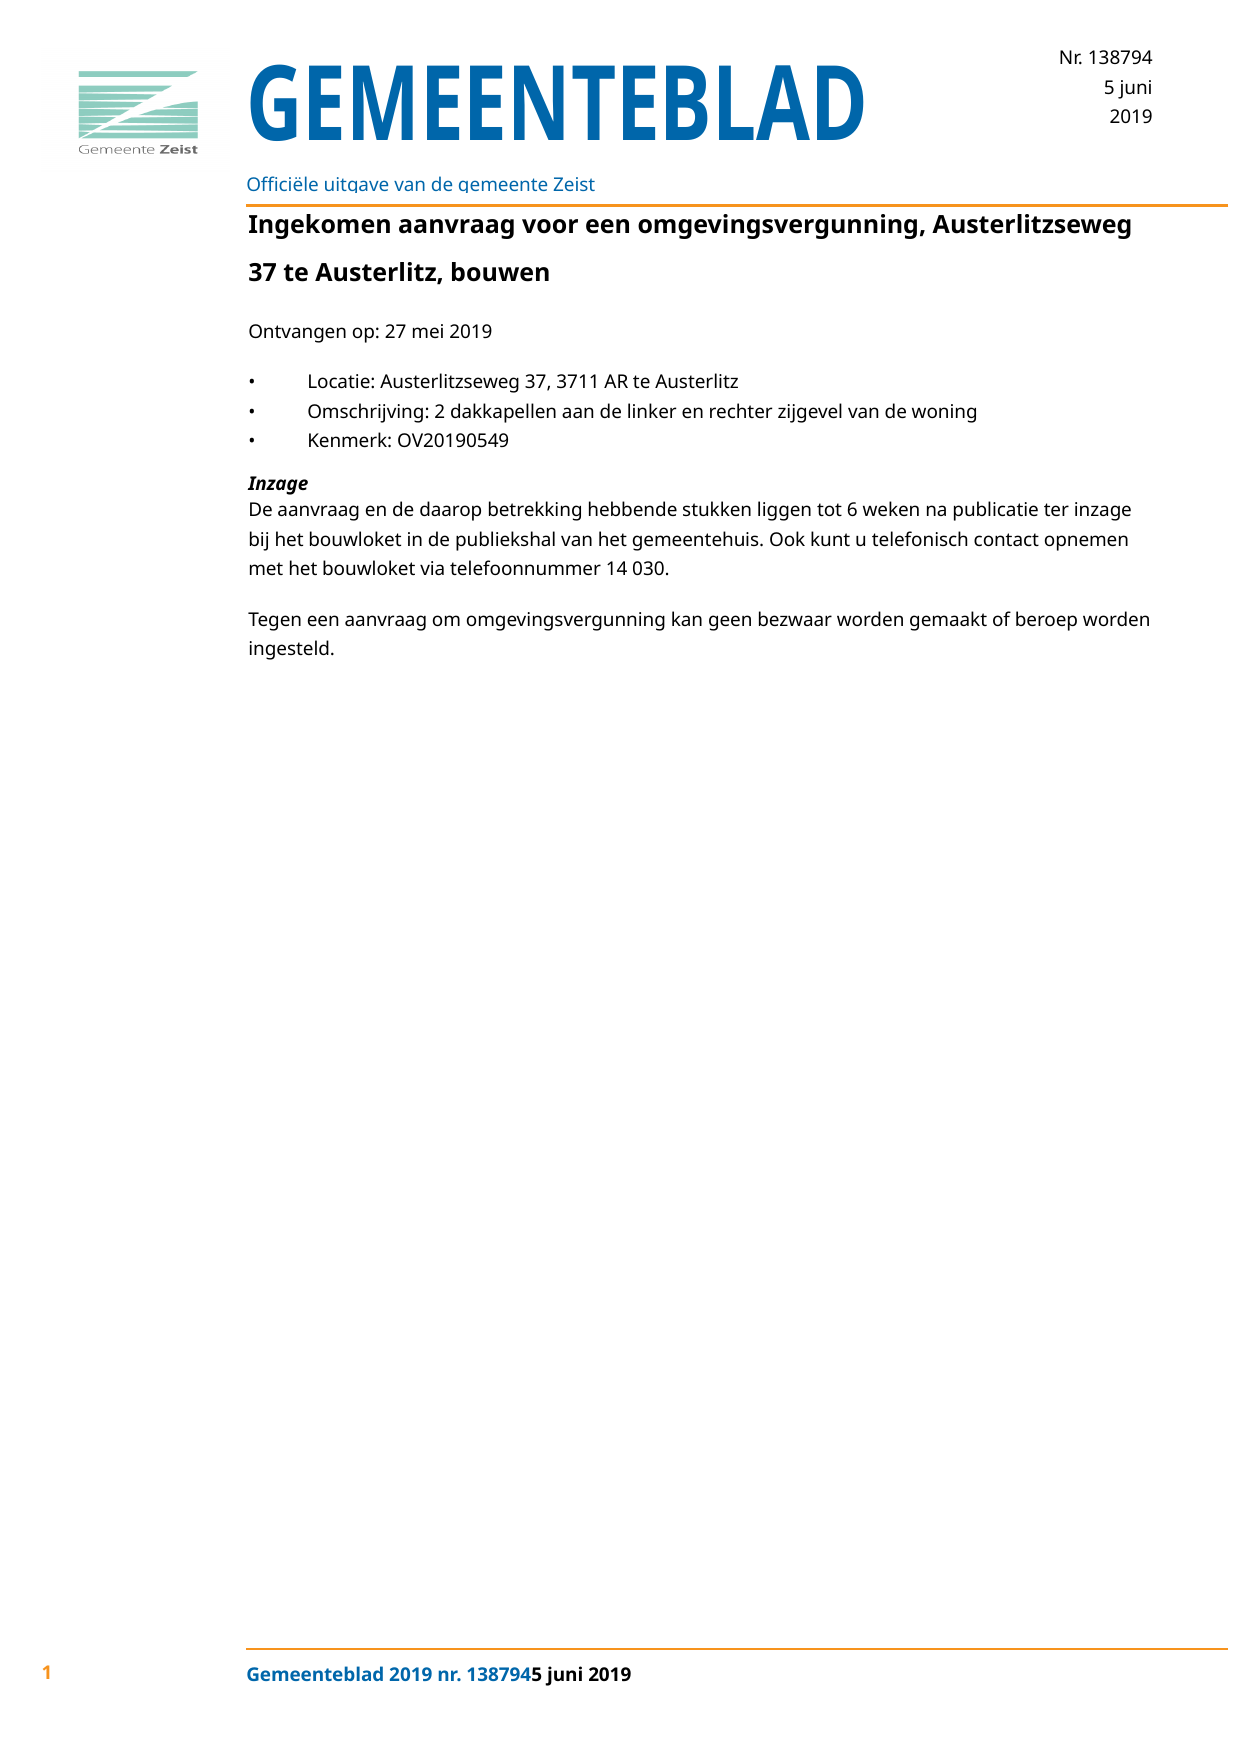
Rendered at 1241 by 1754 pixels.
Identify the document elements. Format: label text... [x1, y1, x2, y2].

text Ingekomen aanvraag voor een omgevingsvergunning, Austerlitzseweg 37 te Austerlitz, bouwen [248, 207, 1152, 288]
list Locatie: Austerlitzseweg 37, 3711 AR te Austerlitz [248, 368, 1152, 394]
text Ontvangen op: 27 mei 2019 [248, 318, 1152, 344]
list Kenmerk: OV20190549 [248, 427, 1152, 453]
list Omschrijving: 2 dakkapellen aan de linker en rechter zijgevel van de woning [248, 398, 1152, 424]
text Inzage [248, 471, 1152, 496]
text Tegen een aanvraag om omgevingsvergunning kan geen bezwaar worden gemaakt of beroep worden ingesteld. [248, 606, 1152, 661]
text De aanvraag en de daarop betrekking hebbende stukken liggen tot 6 weken na publicatie ter inzage bij het bouwloket in de publiekshal van het gemeentehuis. Ook kunt u telefonisch contact opnemen met het bouwloket via telefoonnummer 14 030. [248, 496, 1152, 581]
picture [41, 47, 231, 172]
